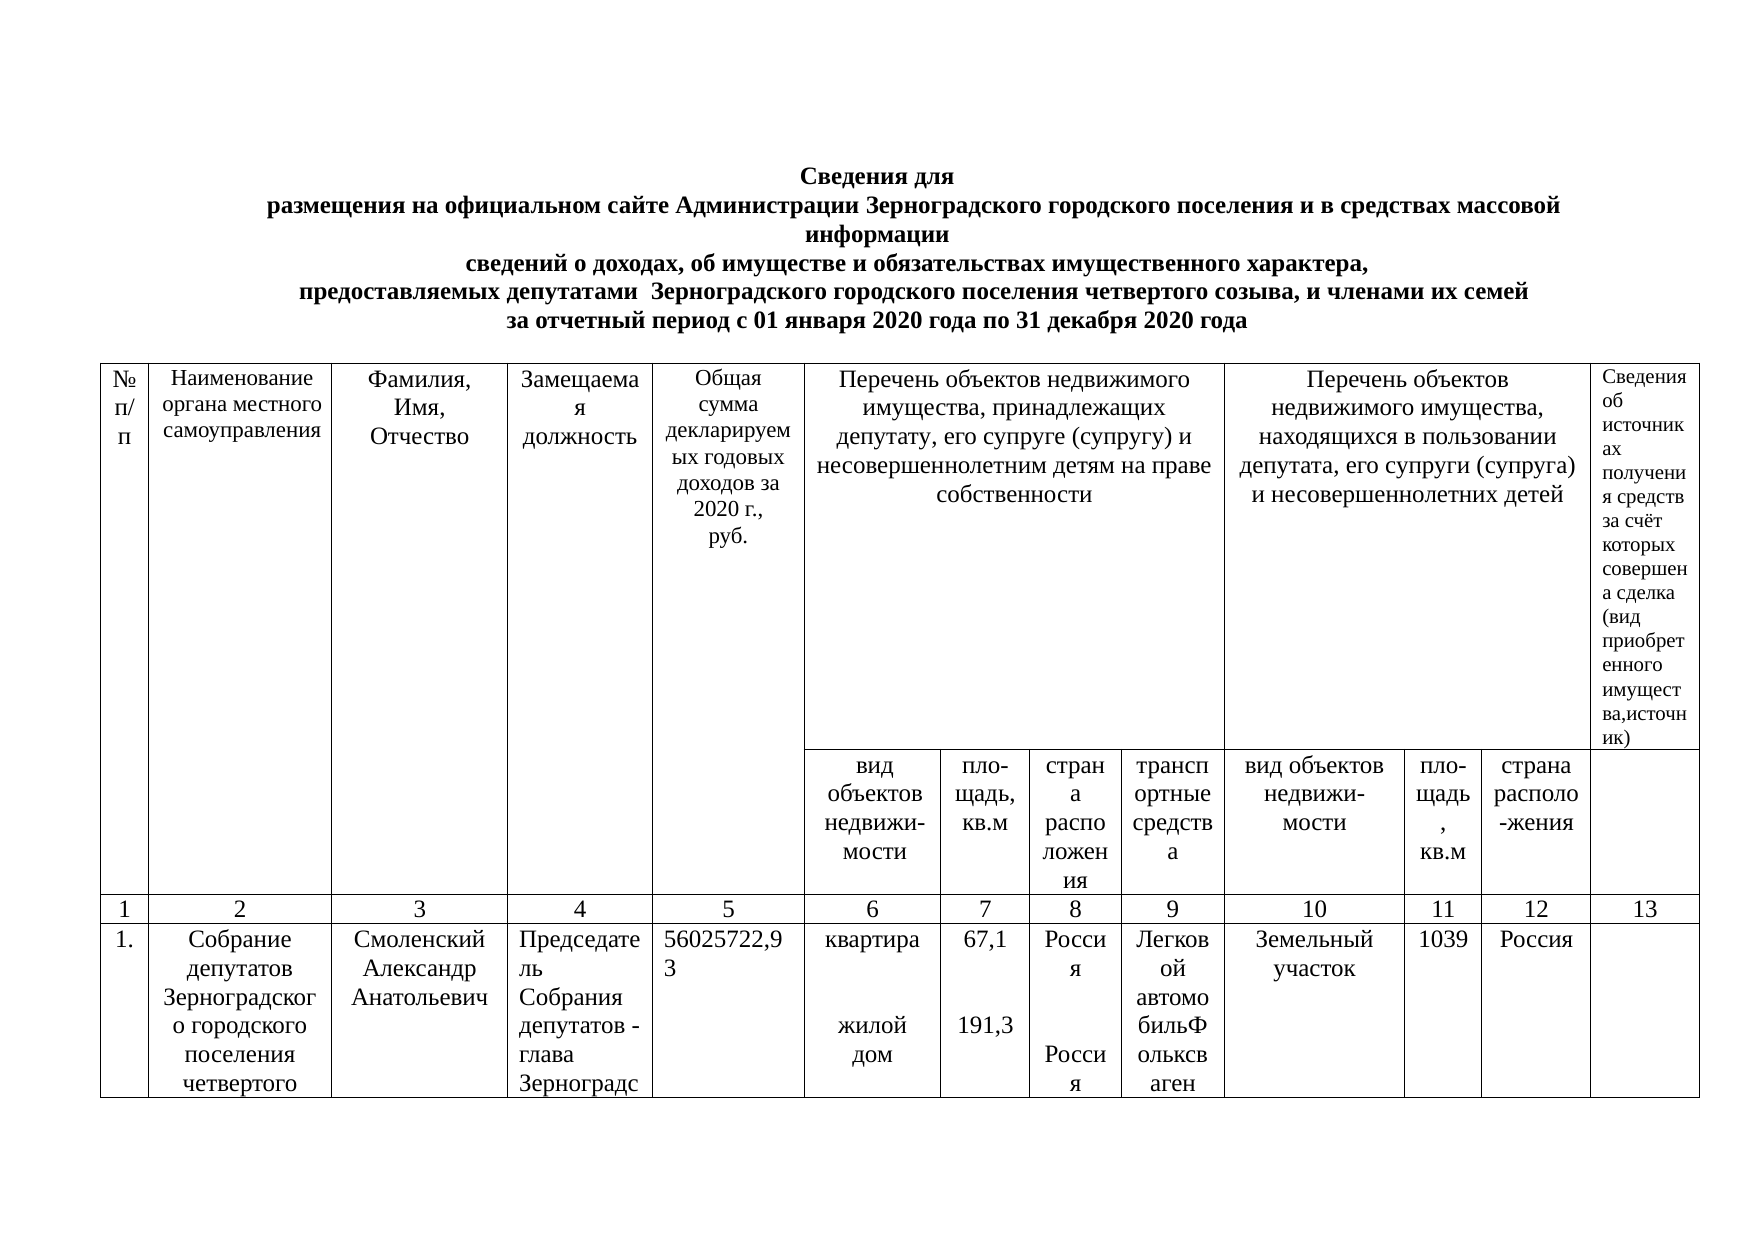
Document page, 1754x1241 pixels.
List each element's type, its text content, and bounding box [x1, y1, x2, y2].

table_cell 9 [1122, 895, 1224, 923]
table_cell 56025722,93 [653, 924, 804, 1097]
table_cell 5 [653, 895, 804, 923]
text предоставляемых депутатами Зерноградского городского поселения четвертого созыва, и членами их семей [118, 276, 1636, 305]
table_cell 67,1 191,3 [941, 924, 1029, 1097]
table_cell 4 [508, 895, 652, 923]
table_cell вид объектов недвижи-мости [1225, 750, 1404, 893]
table_header Перечень объектов недвижимого имущества, принадлежащих депутату, его супруге (супругу) и несовершеннолетним детям на праве собственности [805, 364, 1224, 749]
table_cell Председатель Собрания депутатов -глава Зерноградс [508, 924, 652, 1097]
table_cell страна располо-жения [1482, 750, 1590, 893]
text сведений о доходах, об имуществе и обязательствах имущественного характера, [118, 248, 1636, 276]
text Сведения для [118, 161, 1636, 190]
table_header Фамилия, Имя, Отчество [332, 364, 507, 893]
table_cell Смоленский Александр Анатольевич [332, 924, 507, 1097]
table_cell квартира жилой дом [805, 924, 940, 1097]
table_cell 12 [1482, 895, 1590, 923]
table_cell 8 [1030, 895, 1121, 923]
table_cell Россия [1482, 924, 1590, 1097]
table_cell [1591, 924, 1699, 1097]
text за отчетный период с 01 января 2020 года по 31 декабря 2020 года [118, 305, 1636, 334]
text размещения на официальном сайте Администрации Зерноградского городского поселения и в средствах массовой информации [118, 190, 1636, 248]
table_cell Россия Россия [1030, 924, 1121, 1097]
table_cell 1. [101, 924, 148, 1097]
table_cell 1 [101, 895, 148, 923]
table_header Замещаемая должность [508, 364, 652, 893]
table_cell 10 [1225, 895, 1404, 923]
table_cell Земельный участок [1225, 924, 1404, 1097]
table_cell [1591, 750, 1699, 893]
table_cell 1039 [1405, 924, 1481, 1097]
table_cell 13 [1591, 895, 1699, 923]
table_cell транспортные средства [1122, 750, 1224, 893]
table_header Сведения об источниках получения средств за счёт которых совершена сделка (вид приобретенного имущества,источник) [1591, 364, 1699, 749]
table_cell 6 [805, 895, 940, 923]
table_header Общая сумма декларируемых годовых доходов за 2020 г., руб. [653, 364, 804, 893]
table_cell Собрание депутатов Зерноградского городского поселения четвертого [149, 924, 331, 1097]
table_cell 2 [149, 895, 331, 923]
table_header Наименование органа местного самоуправления [149, 364, 331, 893]
table_cell вид объектов недвижи-мости [805, 750, 940, 893]
table_cell страна расположения [1030, 750, 1121, 893]
table_cell пло-щадь, кв.м [1405, 750, 1481, 893]
table_cell 3 [332, 895, 507, 923]
table_header № п/п [101, 364, 148, 893]
table_cell пло-щадь, кв.м [941, 750, 1029, 893]
table_cell Легковой автомобильФольксваген [1122, 924, 1224, 1097]
table_cell 11 [1405, 895, 1481, 923]
table_cell 7 [941, 895, 1029, 923]
table_header Перечень объектов недвижимого имущества, находящихся в пользовании депутата, его супруги (супруга) и несовершеннолетних детей [1225, 364, 1590, 749]
